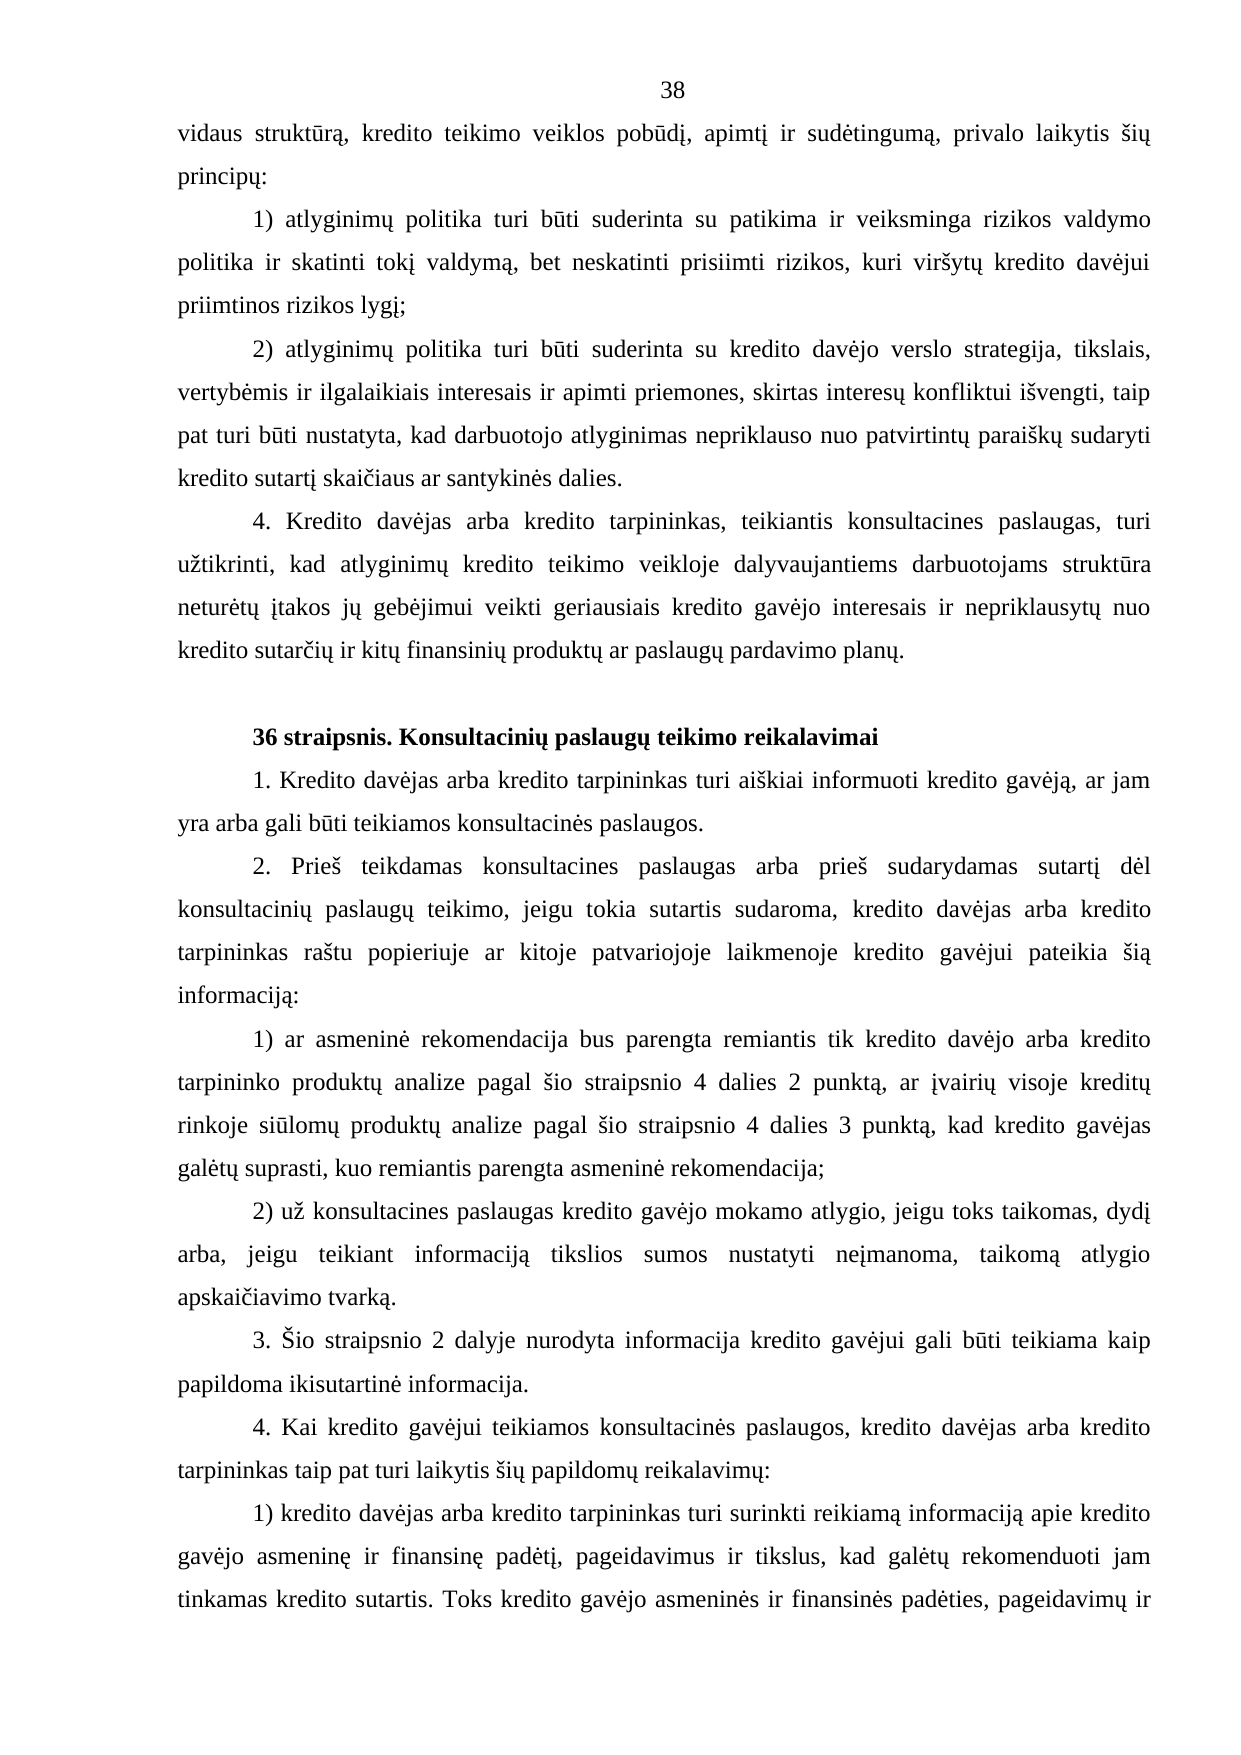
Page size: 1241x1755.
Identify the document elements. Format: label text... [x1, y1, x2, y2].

text 4. Kai kredito gavėjui teikiamos konsultacinės paslaugos, kredito davėjas arba kredito tarpininkas taip pat turi laikytis šių papildomų reikalavimų: [177, 1412, 1152, 1484]
text 1) atlyginimų politika turi būti suderinta su patikima ir veiksminga rizikos valdymo politika ir skatinti tokį valdymą, bet neskatinti prisiimti rizikos, kuri viršytų kredito davėjui priimtinos rizikos lygį; [177, 204, 1152, 319]
text 1) kredito davėjas arba kredito tarpininkas turi surinkti reikiamą informaciją apie kredito gavėjo asmeninę ir finansinę padėtį, pageidavimus ir tikslus, kad galėtų rekomenduoti jam tinkamas kredito sutartis. Toks kredito gavėjo asmeninės ir finansinės padėties, pageidavimų ir [177, 1498, 1152, 1613]
text 4. Kredito davėjas arba kredito tarpininkas, teikiantis konsultacines paslaugas, turi užtikrinti, kad atlyginimų kredito teikimo veikloje dalyvaujantiems darbuotojams struktūra neturėtų įtakos jų gebėjimui veikti geriausiais kredito gavėjo interesais ir nepriklausytų nuo kredito sutarčių ir kitų finansinių produktų ar paslaugų pardavimo planų. [177, 506, 1152, 664]
text 2) atlyginimų politika turi būti suderinta su kredito davėjo verslo strategija, tikslais, vertybėmis ir ilgalaikiais interesais ir apimti priemones, skirtas interesų konfliktui išvengti, taip pat turi būti nustatyta, kad darbuotojo atlyginimas nepriklauso nuo patvirtintų paraiškų sudaryti kredito sutartį skaičiaus ar santykinės dalies. [177, 334, 1152, 492]
text 3. Šio straipsnio 2 dalyje nurodyta informacija kredito gavėjui gali būti teikiama kaip papildoma ikisutartinė informacija. [177, 1326, 1152, 1397]
text 36 straipsnis. Konsultacinių paslaugų teikimo reikalavimai [177, 722, 1152, 751]
text 2) už konsultacines paslaugas kredito gavėjo mokamo atlygio, jeigu toks taikomas, dydį arba, jeigu teikiant informaciją tikslios sumos nustatyti neįmanoma, taikomą atlygio apskaičiavimo tvarką. [177, 1196, 1152, 1311]
text 1) ar asmeninė rekomendacija bus parengta remiantis tik kredito davėjo arba kredito tarpininko produktų analize pagal šio straipsnio 4 dalies 2 punktą, ar įvairių visoje kreditų rinkoje siūlomų produktų analize pagal šio straipsnio 4 dalies 3 punktą, kad kredito gavėjas galėtų suprasti, kuo remiantis parengta asmeninė rekomendacija; [177, 1024, 1152, 1182]
text vidaus struktūrą, kredito teikimo veiklos pobūdį, apimtį ir sudėtingumą, privalo laikytis šių principų: [177, 118, 1152, 190]
text 2. Prieš teikdamas konsultacines paslaugas arba prieš sudarydamas sutartį dėl konsultacinių paslaugų teikimo, jeigu tokia sutartis sudaroma, kredito davėjas arba kredito tarpininkas raštu popieriuje ar kitoje patvariojoje laikmenoje kredito gavėjui pateikia šią informaciją: [177, 851, 1152, 1009]
text 1. Kredito davėjas arba kredito tarpininkas turi aiškiai informuoti kredito gavėją, ar jam yra arba gali būti teikiamos konsultacinės paslaugos. [177, 765, 1152, 837]
